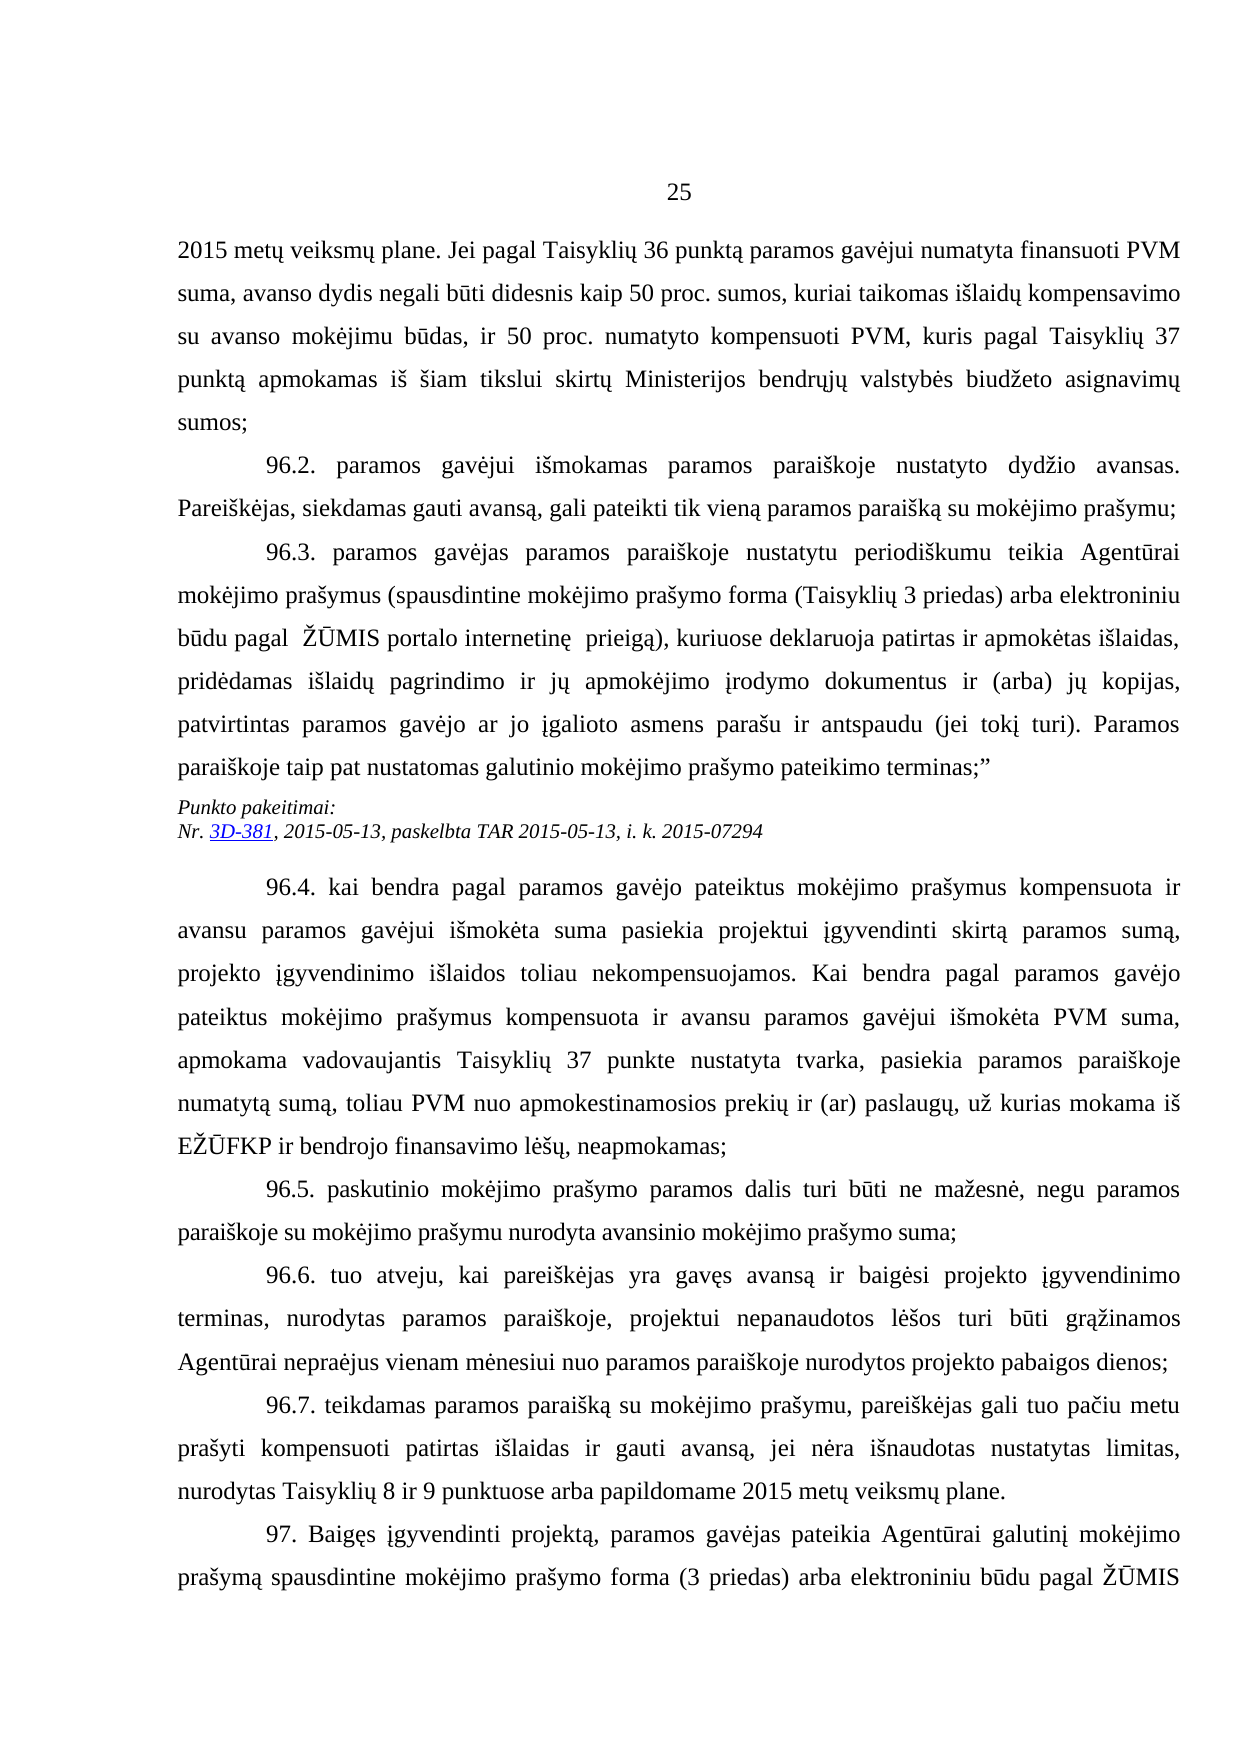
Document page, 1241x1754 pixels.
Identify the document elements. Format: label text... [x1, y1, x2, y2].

text 96.6. tuo atveju, kai pareiškėjas yra gavęs avansą ir baigėsi projekto įgyvendinimo terminas, nurodytas paramos paraiškoje, projektui nepanaudotos lėšos turi būti grąžinamos Agentūrai nepraėjus vienam mėnesiui nuo paramos paraiškoje nurodytos projekto pabaigos dienos; [177, 1260, 1181, 1375]
text 96.3. paramos gavėjas paramos paraiškoje nustatytu periodiškumu teikia Agentūrai mokėjimo prašymus (spausdintine mokėjimo prašymo forma (Taisyklių 3 priedas) arba elektroniniu būdu pagal ŽŪMIS portalo internetinę prieigą), kuriuose deklaruoja patirtas ir apmokėtas išlaidas, pridėdamas išlaidų pagrindimo ir jų apmokėjimo įrodymo dokumentus ir (arba) jų kopijas, patvirtintas paramos gavėjo ar jo įgalioto asmens parašu ir antspaudu (jei tokį turi). Paramos paraiškoje taip pat nustatomas galutinio mokėjimo prašymo pateikimo terminas;” [177, 537, 1181, 781]
text Nr. 3D-381, 2015-05-13, paskelbta TAR 2015-05-13, i. k. 2015-07294 [177, 819, 1181, 843]
text 97. Baigęs įgyvendinti projektą, paramos gavėjas pateikia Agentūrai galutinį mokėjimo prašymą spausdintine mokėjimo prašymo forma (3 priedas) arba elektroniniu būdu pagal ŽŪMIS [177, 1519, 1181, 1591]
text Punkto pakeitimai: [177, 795, 1181, 819]
text 2015 metų veiksmų plane. Jei pagal Taisyklių 36 punktą paramos gavėjui numatyta finansuoti PVM suma, avanso dydis negali būti didesnis kaip 50 proc. sumos, kuriai taikomas išlaidų kompensavimo su avanso mokėjimu būdas, ir 50 proc. numatyto kompensuoti PVM, kuris pagal Taisyklių 37 punktą apmokamas iš šiam tikslui skirtų Ministerijos bendrųjų valstybės biudžeto asignavimų sumos; [177, 235, 1181, 436]
text 96.4. kai bendra pagal paramos gavėjo pateiktus mokėjimo prašymus kompensuota ir avansu paramos gavėjui išmokėta suma pasiekia projektui įgyvendinti skirtą paramos sumą, projekto įgyvendinimo išlaidos toliau nekompensuojamos. Kai bendra pagal paramos gavėjo pateiktus mokėjimo prašymus kompensuota ir avansu paramos gavėjui išmokėta PVM suma, apmokama vadovaujantis Taisyklių 37 punkte nustatyta tvarka, pasiekia paramos paraiškoje numatytą sumą, toliau PVM nuo apmokestinamosios prekių ir (ar) paslaugų, už kurias mokama iš EŽŪFKP ir bendrojo finansavimo lėšų, neapmokamas; [177, 872, 1181, 1160]
text 96.2. paramos gavėjui išmokamas paramos paraiškoje nustatyto dydžio avansas. Pareiškėjas, siekdamas gauti avansą, gali pateikti tik vieną paramos paraišką su mokėjimo prašymu; [177, 450, 1181, 522]
text 96.5. paskutinio mokėjimo prašymo paramos dalis turi būti ne mažesnė, negu paramos paraiškoje su mokėjimo prašymu nurodyta avansinio mokėjimo prašymo suma; [177, 1174, 1181, 1246]
text 96.7. teikdamas paramos paraišką su mokėjimo prašymu, pareiškėjas gali tuo pačiu metu prašyti kompensuoti patirtas išlaidas ir gauti avansą, jei nėra išnaudotas nustatytas limitas, nurodytas Taisyklių 8 ir 9 punktuose arba papildomame 2015 metų veiksmų plane. [177, 1390, 1181, 1505]
